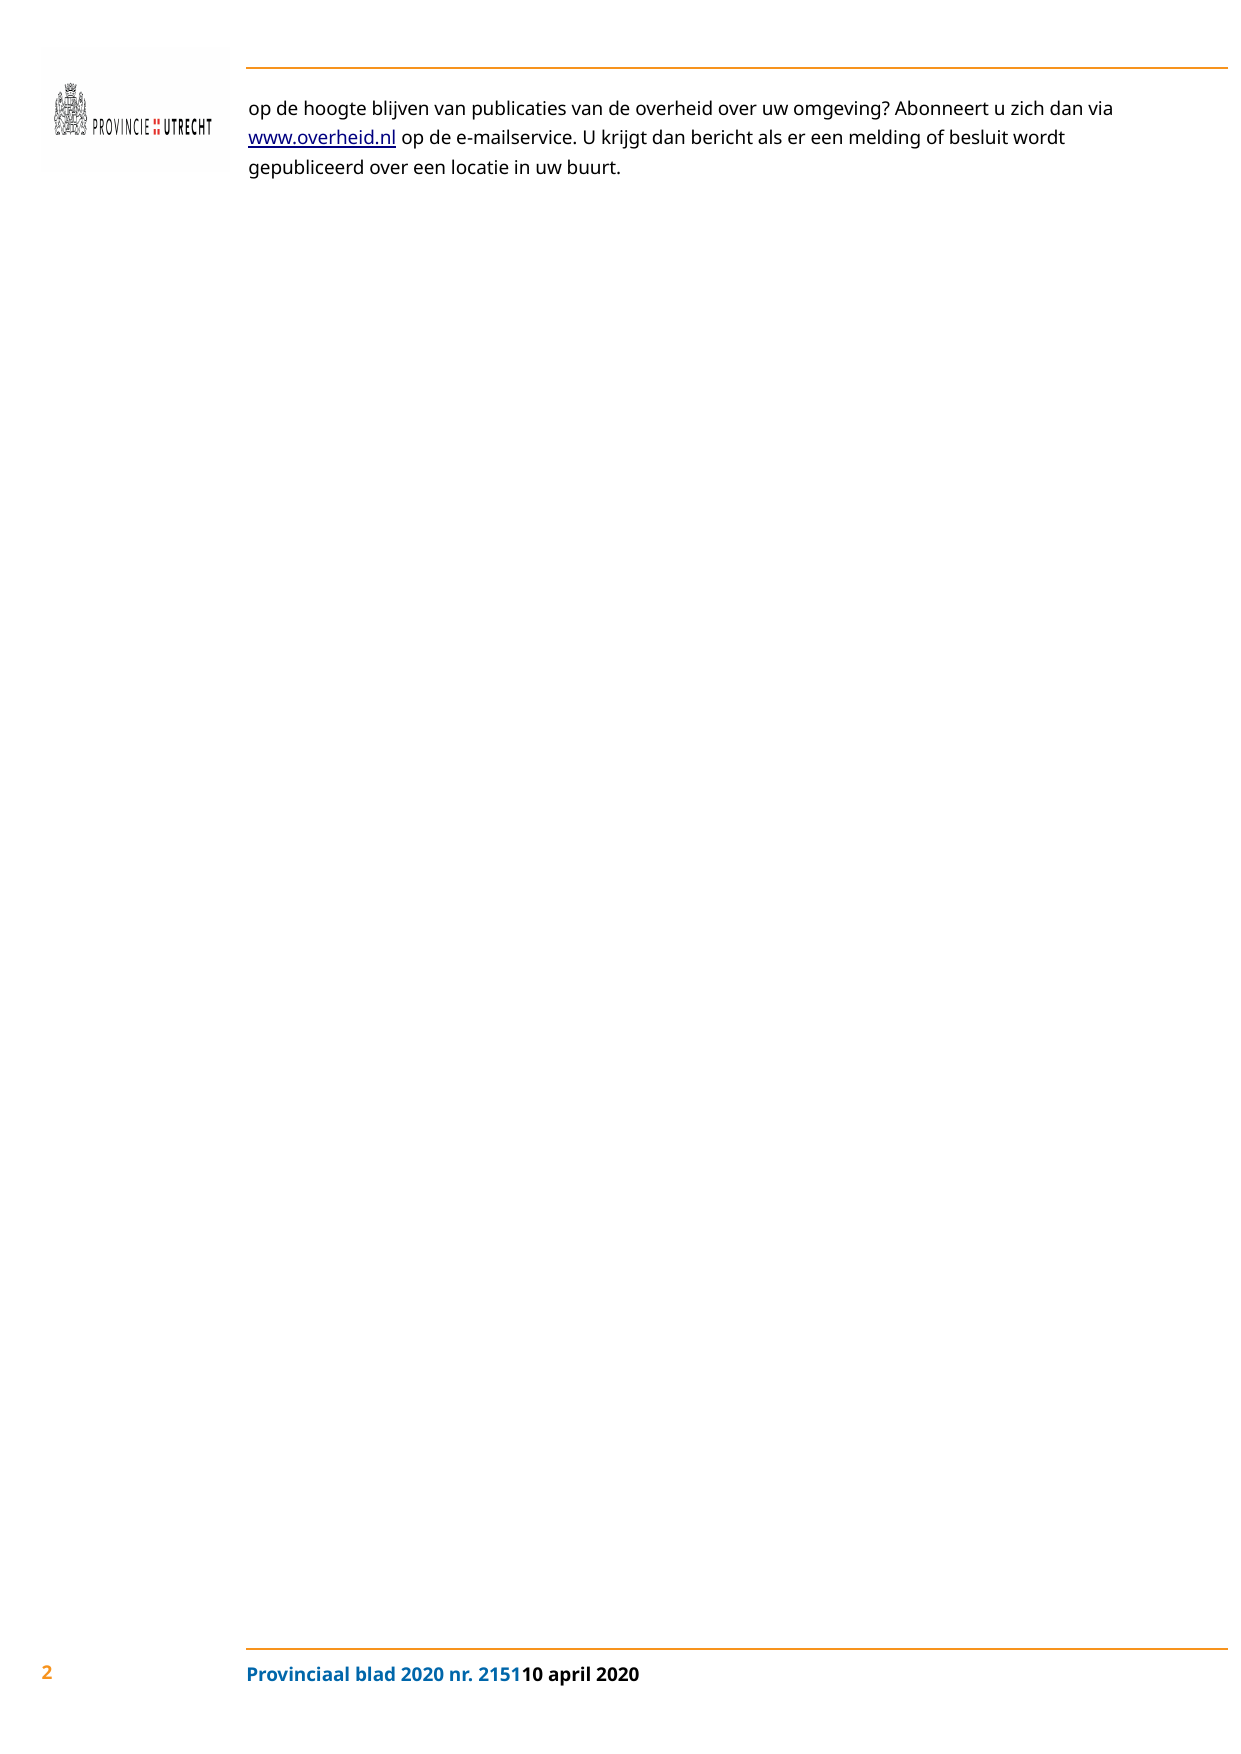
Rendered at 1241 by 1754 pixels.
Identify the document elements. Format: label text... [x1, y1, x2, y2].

text op de hoogte blijven van publicaties van de overheid over uw omgeving? Abonneert u zich dan via www.overheid.nl op de e-mailservice. U krijgt dan bericht als er een melding of besluit wordt gepubliceerd over een locatie in uw buurt. [248, 95, 1152, 180]
picture [41, 47, 231, 172]
